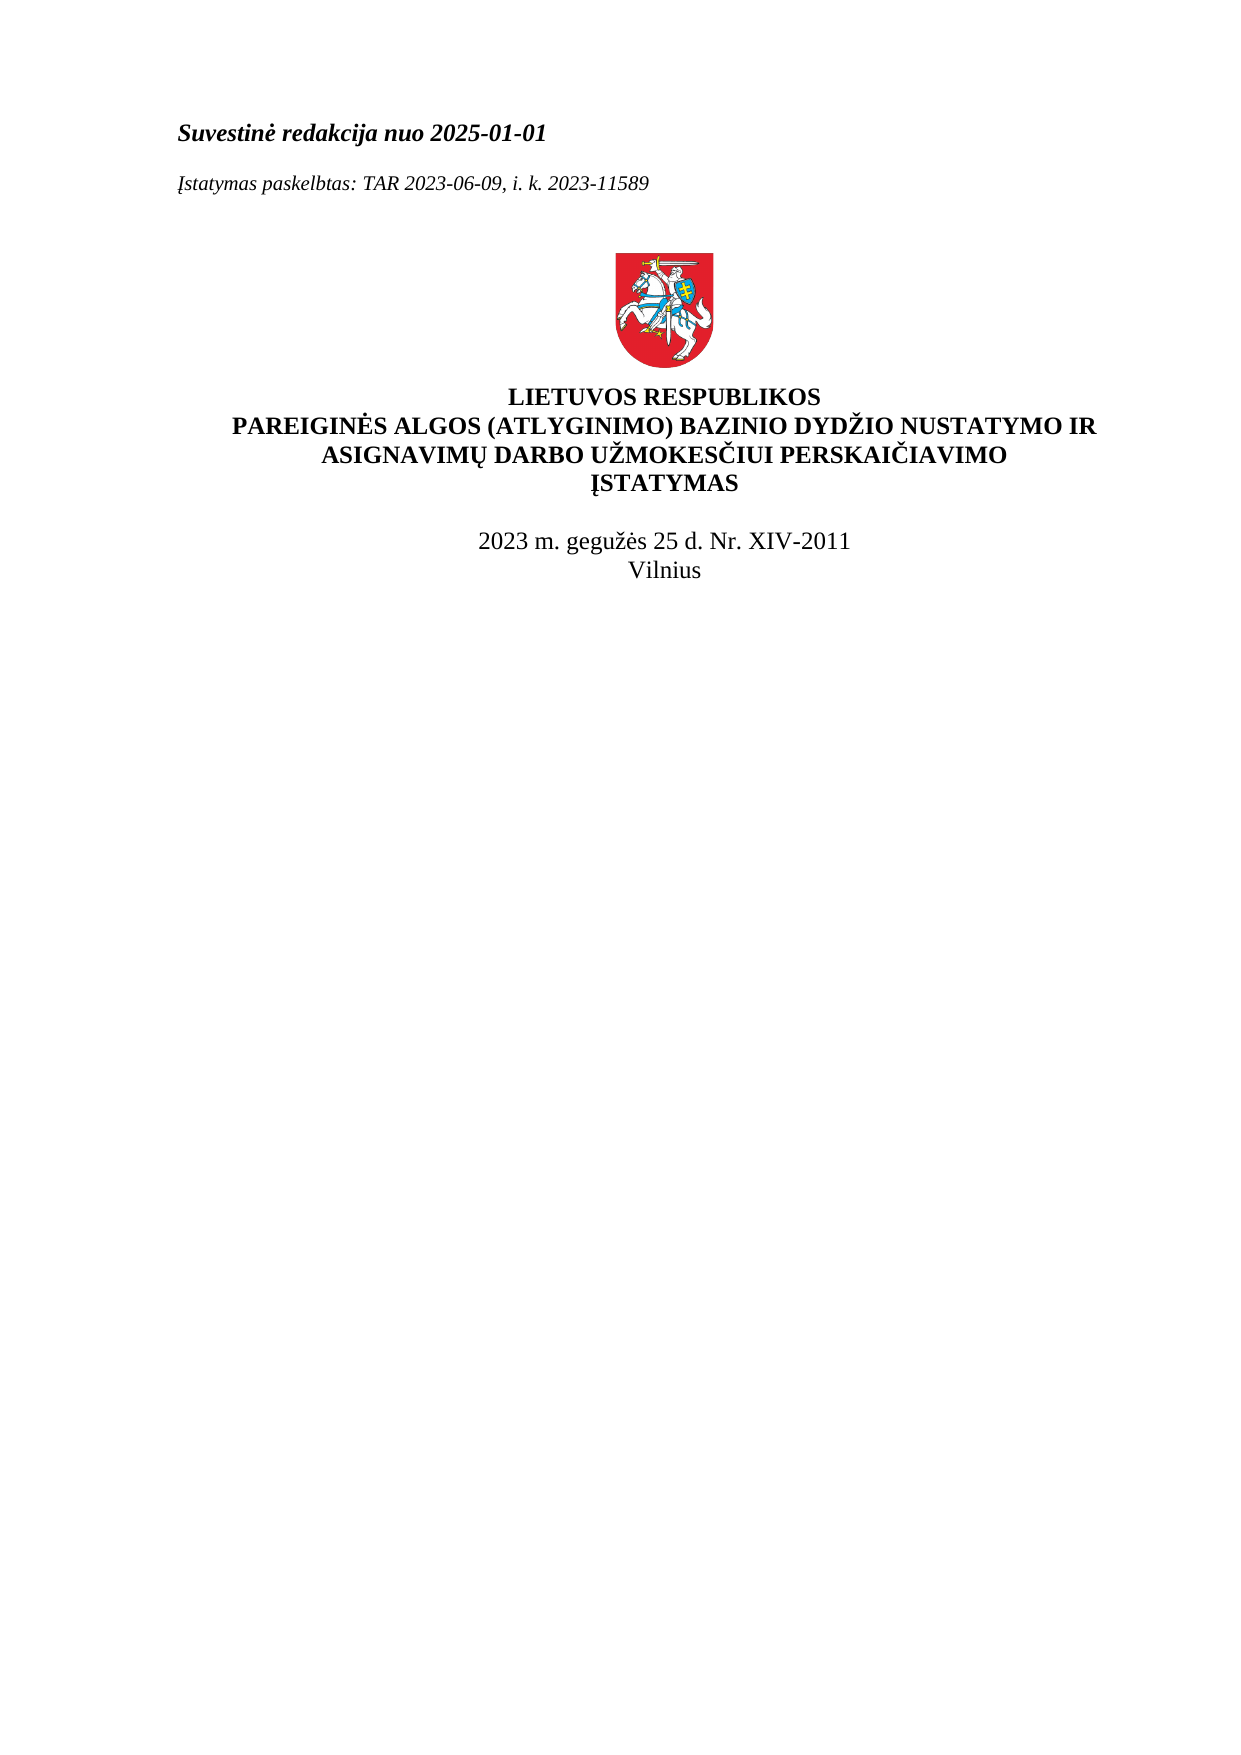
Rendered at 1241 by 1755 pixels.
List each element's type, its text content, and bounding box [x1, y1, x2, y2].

text PAREIGINĖS ALGOS (ATLYGINIMO) BAZINIO DYDŽIO NUSTATYMO IR ASIGNAVIMŲ DARBO UŽMOKESČIUI PERSKAIČIAVIMO [177, 411, 1152, 468]
text Vilnius [177, 555, 1152, 583]
text 2023 m. gegužės 25 d. Nr. XIV-2011 [177, 526, 1152, 555]
text Įstatymas paskelbtas: TAR 2023-06-09, i. k. 2023-11589 [177, 171, 1152, 195]
text Suvestinė redakcija nuo 2025-01-01 [177, 118, 1152, 147]
text LIETUVOS RESPUBLIKOS [177, 382, 1152, 411]
text ĮSTATYMAS [177, 468, 1152, 497]
